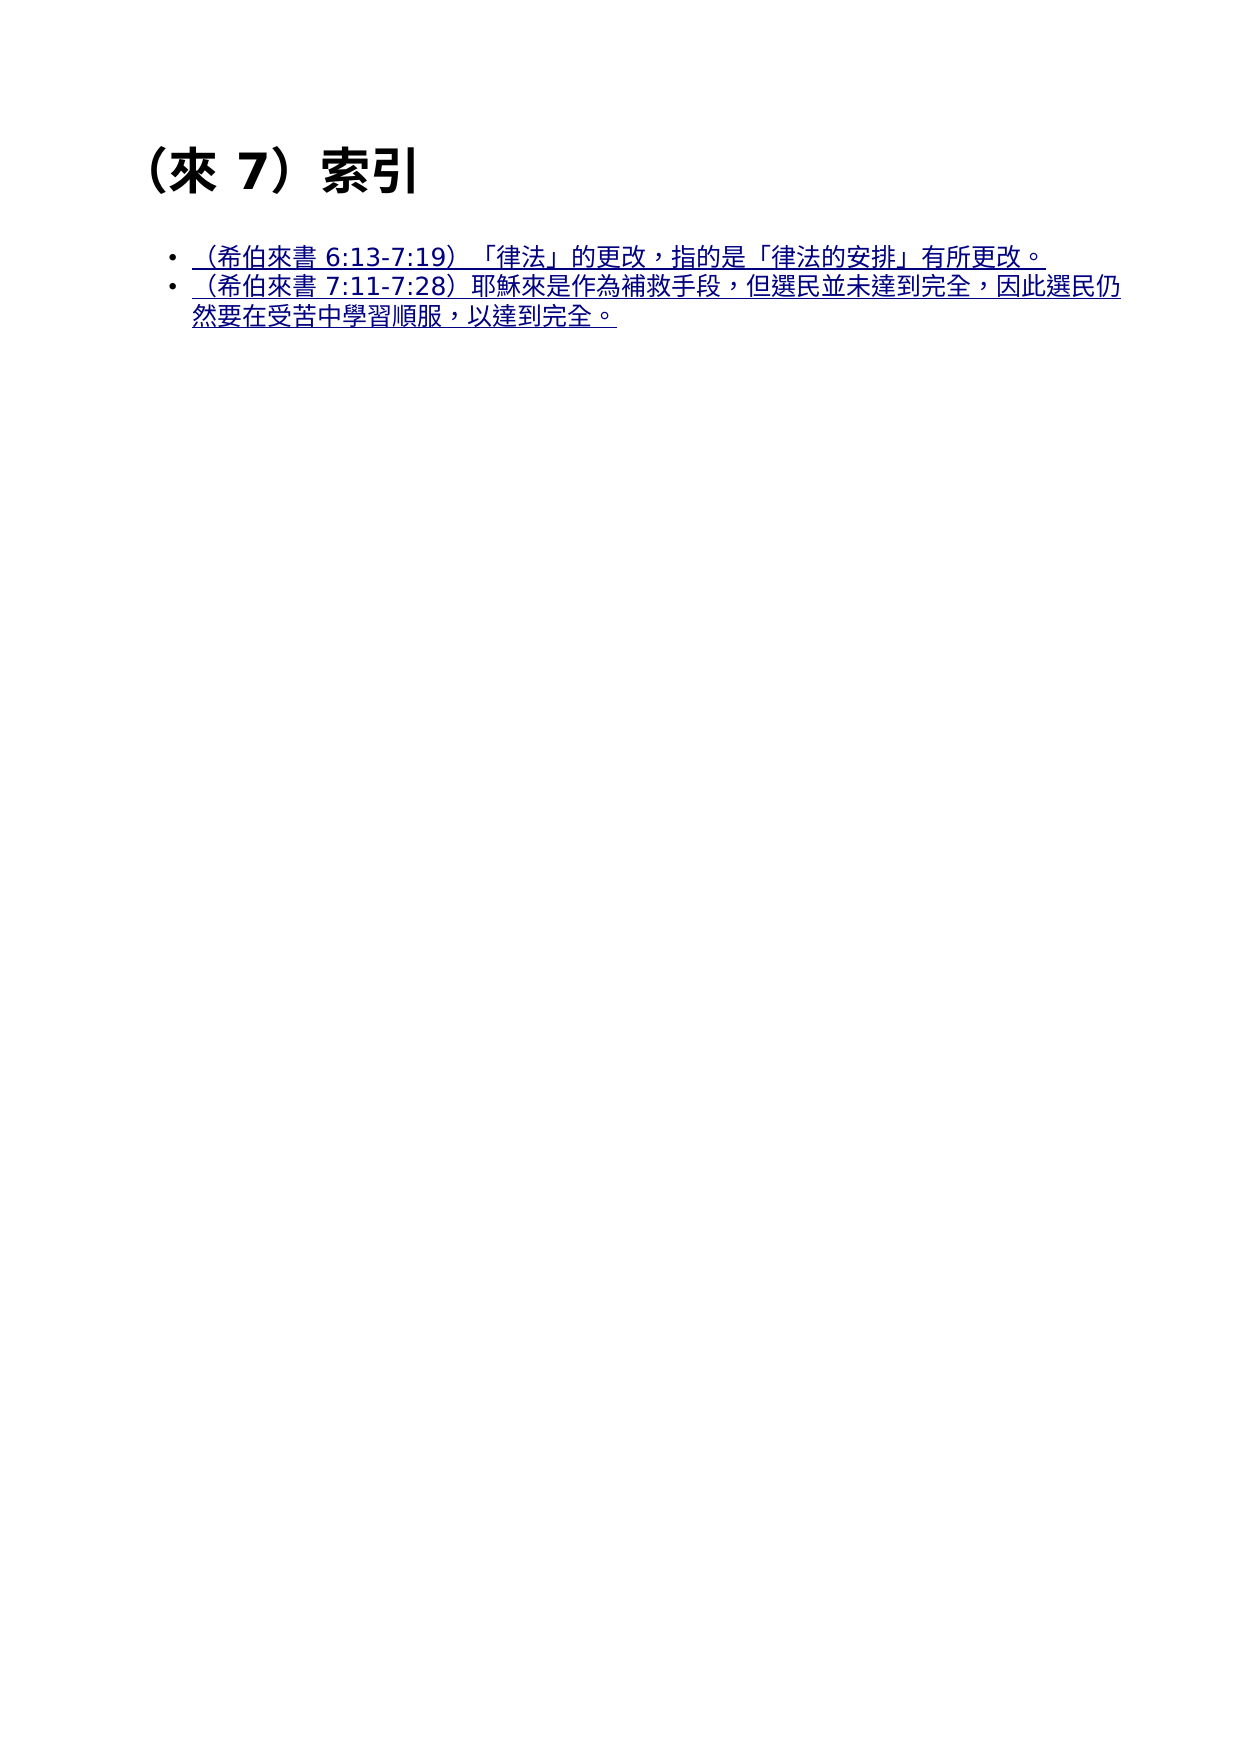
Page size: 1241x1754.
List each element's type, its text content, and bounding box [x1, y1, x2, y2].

list （希伯來書 7:11-7:28）耶穌來是作為補救手段，但選民並未達到完全，因此選民仍然要在受苦中學習順服，以達到完全。 [177, 272, 1122, 331]
list （希伯來書 6:13-7:19）「律法」的更改，指的是「律法的安排」有所更改。 [177, 243, 1122, 272]
subtitle （來 7）索引 [118, 143, 1122, 201]
